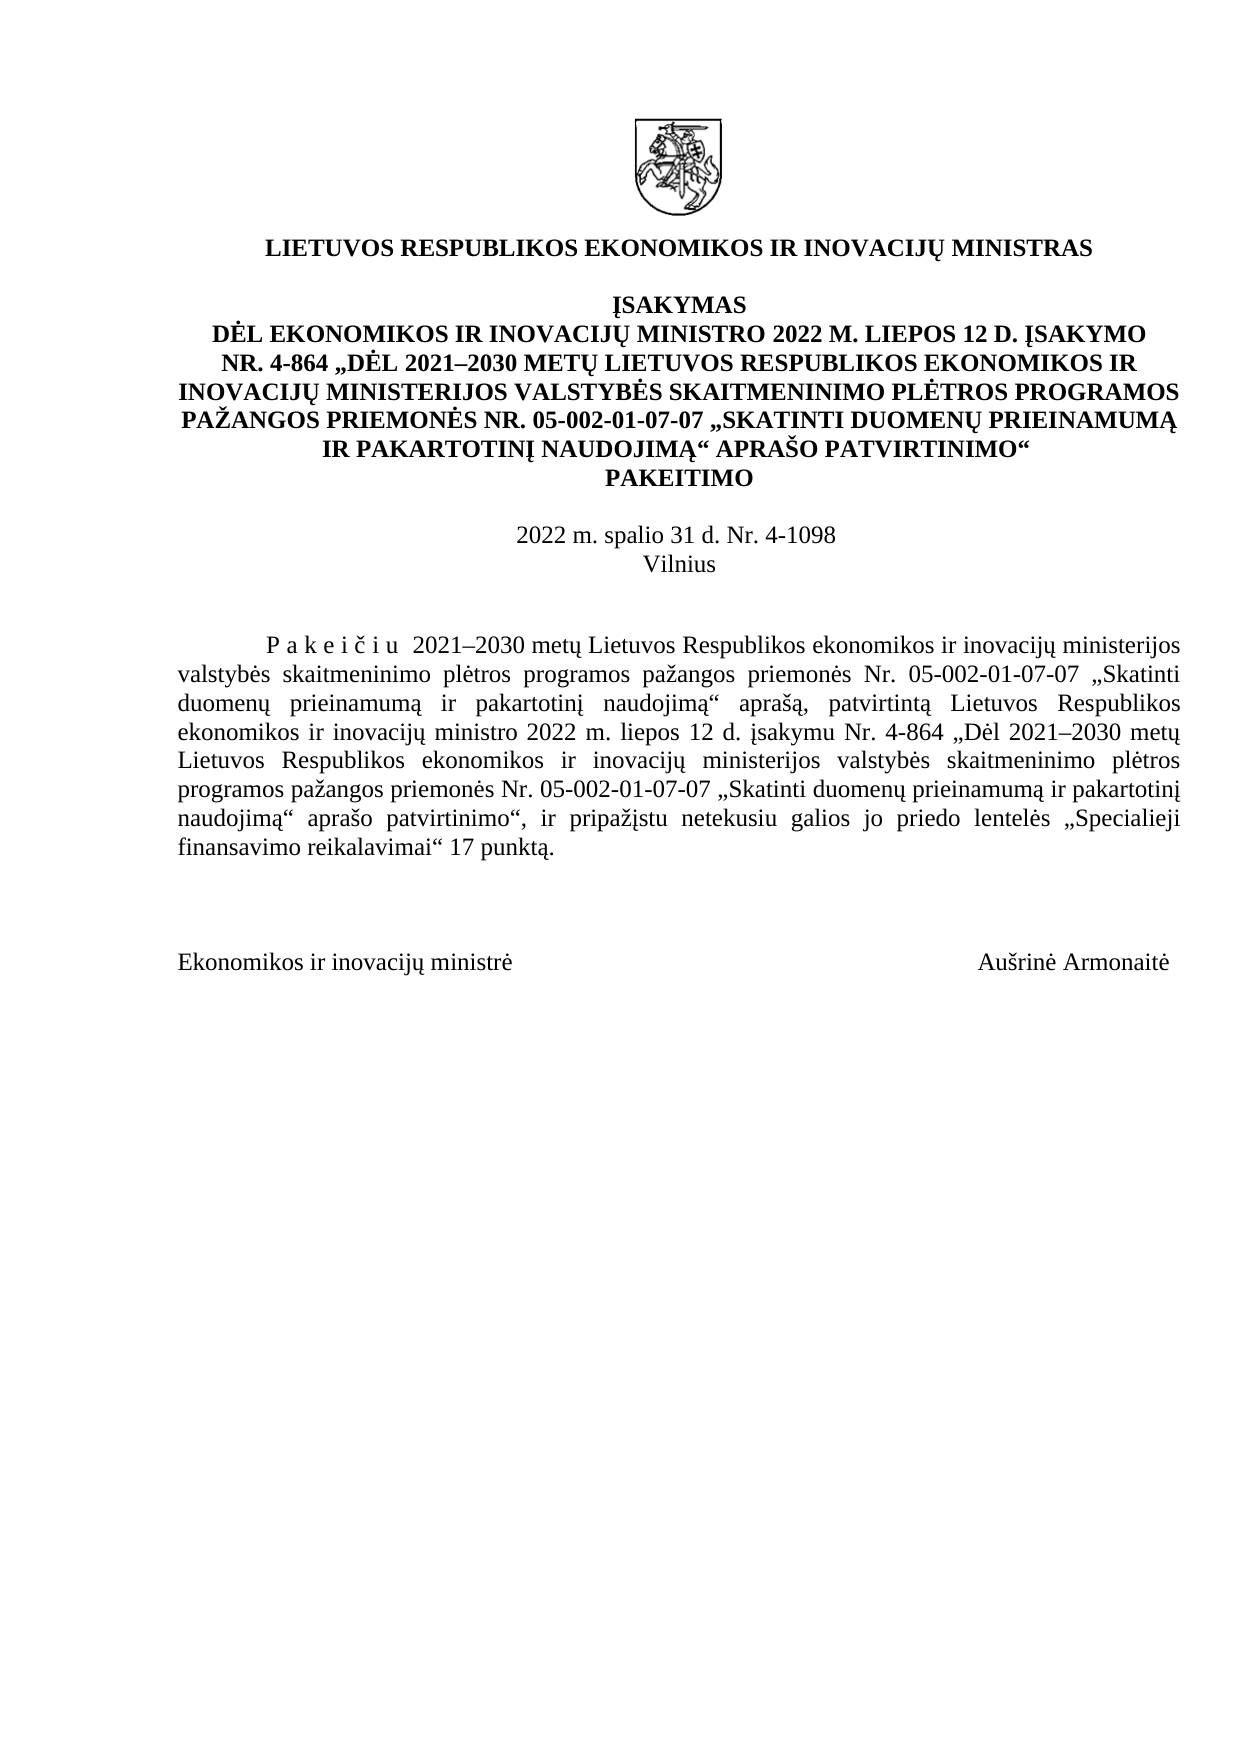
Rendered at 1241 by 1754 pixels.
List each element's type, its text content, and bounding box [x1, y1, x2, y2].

text 2022 m. spalio 31 d. Nr. 4-1098 [177, 520, 1181, 549]
text Ekonomikos ir inovacijų ministrė Aušrinė Armonaitė [177, 947, 1181, 976]
text LIETUVOS RESPUBLIKOS Ekonomikos ir inovacijų MINISTRAS [177, 233, 1181, 262]
text PAKEITIMO [177, 463, 1181, 492]
text dėl ekonomikos ir inovacijų ministro 2022 m. LIEPOS 12 d. įsakymo [177, 319, 1181, 348]
text įsakymas [177, 290, 1181, 319]
text Nr. 4-864 „DĖL 2021–2030 METŲ LIETUVOS RESPUBLIKOS EKONOMIKOS IR INOVACIJŲ MINISTERIJOS VALSTYBĖS SKAITMENINIMO PLĖTROS PROGRAMOS PAŽANGOS PRIEMONĖS NR. 05-002-01-07-07 „SKATINTI DUOMENŲ PRIEINAMUMĄ IR PAKARTOTINĮ NAUDOJIMĄ“ APRAŠO PATVIRTINIMO“ [177, 348, 1181, 463]
text P a k e i č i u 2021–2030 metų Lietuvos Respublikos ekonomikos ir inovacijų ministerijos valstybės skaitmeninimo plėtros programos pažangos priemonės Nr. 05-002-01-07-07 „Skatinti duomenų prieinamumą ir pakartotinį naudojimą“ aprašą, patvirtintą Lietuvos Respublikos ekonomikos ir inovacijų ministro 2022 m. liepos 12 d. įsakymu Nr. 4-864 „Dėl 2021–2030 metų Lietuvos Respublikos ekonomikos ir inovacijų ministerijos valstybės skaitmeninimo plėtros programos pažangos priemonės Nr. 05-002-01-07-07 „Skatinti duomenų prieinamumą ir pakartotinį naudojimą“ aprašo patvirtinimo“, ir pripažįstu netekusiu galios jo priedo lentelės „Specialieji finansavimo reikalavimai“ 17 punktą. [177, 631, 1181, 861]
text Vilnius [177, 549, 1181, 578]
